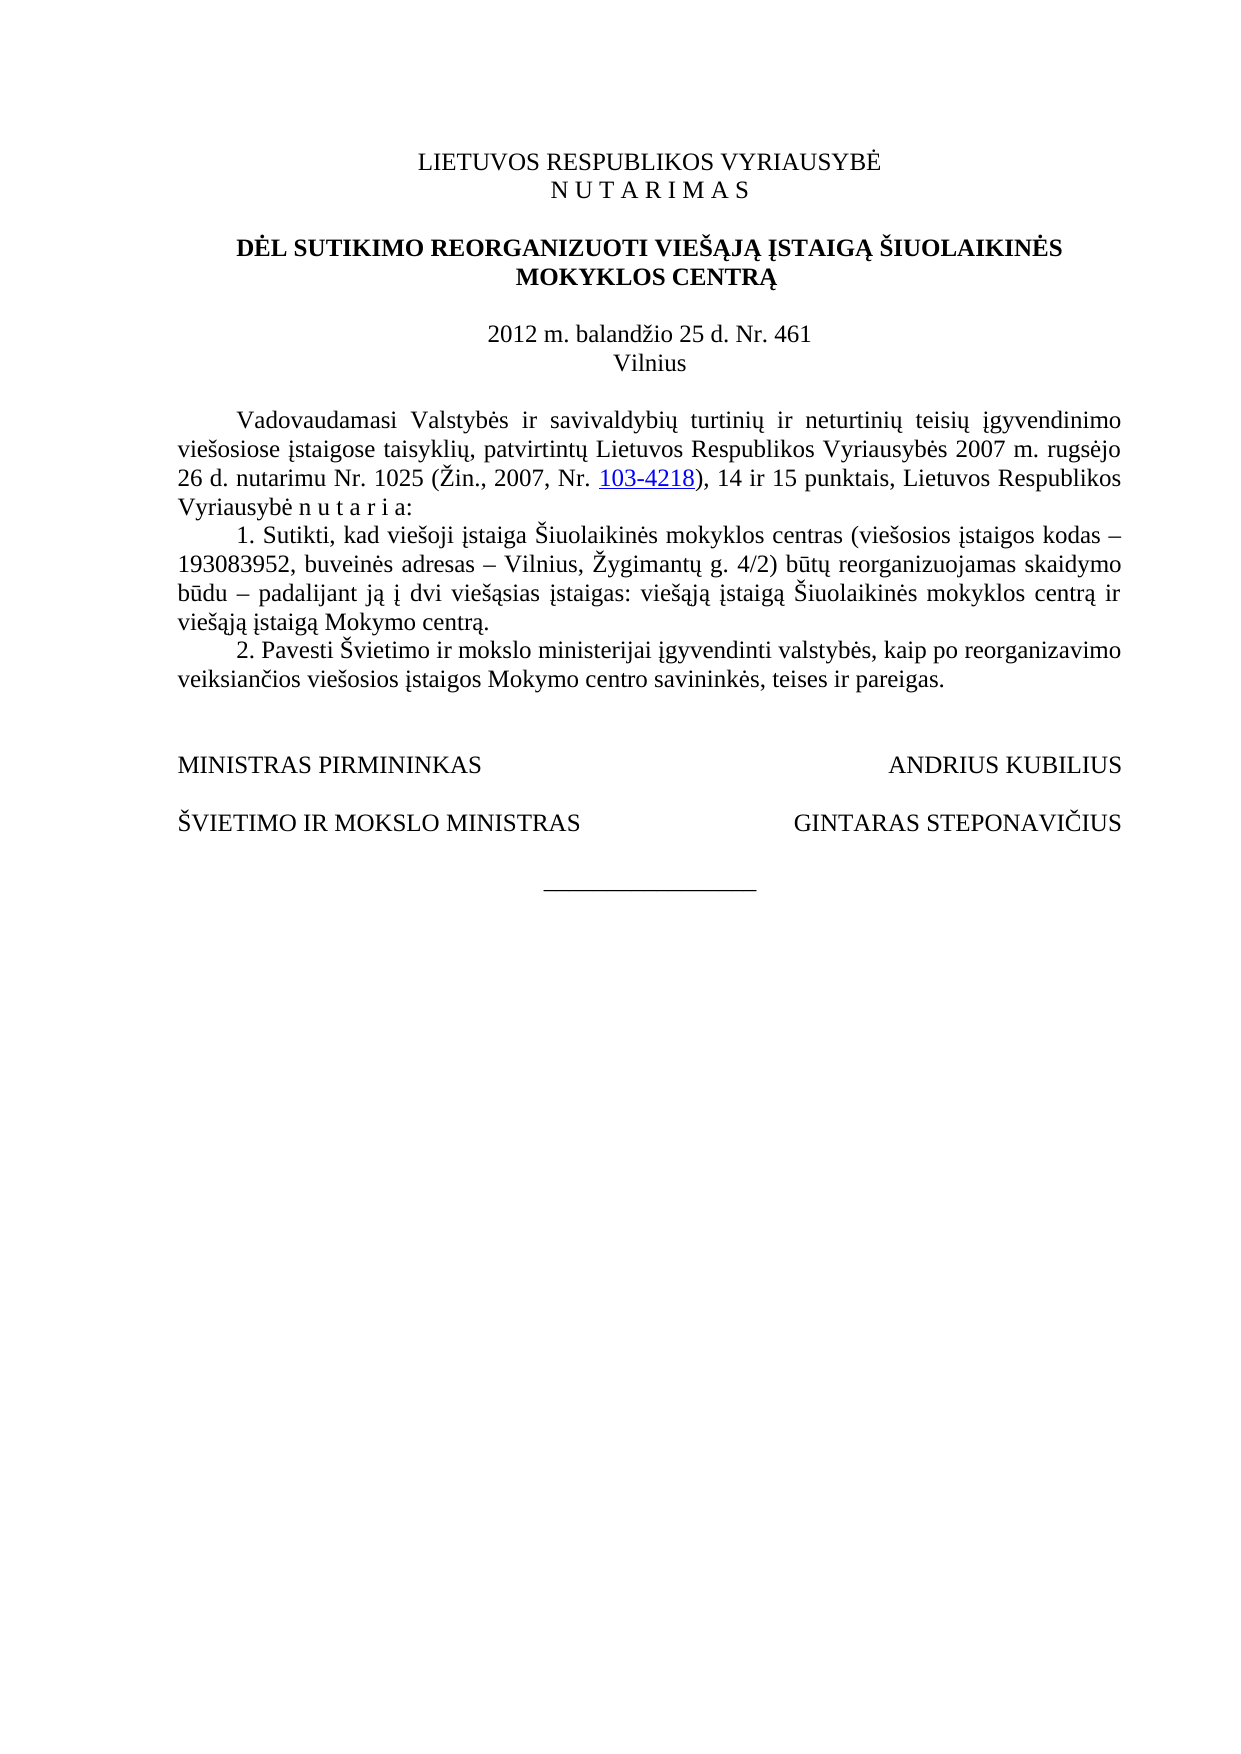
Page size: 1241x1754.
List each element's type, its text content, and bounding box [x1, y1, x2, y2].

text 2. Pavesti Švietimo ir mokslo ministerijai įgyvendinti valstybės, kaip po reorganizavimo veiksiančios viešosios įstaigos Mokymo centro savininkės, teises ir pareigas. [177, 636, 1122, 693]
text Vadovaudamasi Valstybės ir savivaldybių turtinių ir neturtinių teisių įgyvendinimo viešosiose įstaigose taisyklių, patvirtintų Lietuvos Respublikos Vyriausybės 2007 m. rugsėjo 26 d. nutarimu Nr. 1025 (Žin., 2007, Nr. 103-4218), 14 ir 15 punktais, Lietuvos Respublikos Vyriausybė n u t a r i a: [177, 406, 1122, 521]
text 1. Sutikti, kad viešoji įstaiga Šiuolaikinės mokyklos centras (viešosios įstaigos kodas – 193083952, buveinės adresas – Vilnius, Žygimantų g. 4/2) būtų reorganizuojamas skaidymo būdu – padalijant ją į dvi viešąsias įstaigas: viešąją įstaigą Šiuolaikinės mokyklos centrą ir viešąją įstaigą Mokymo centrą. [177, 521, 1122, 636]
text 2012 m. balandžio 25 d. Nr. 461 [177, 319, 1122, 348]
text NUTARIMAS [177, 176, 1122, 204]
text ŠVIETIMO IR MOKSLO MINISTRAS GINTARAS STEPONAVIČIUS [177, 808, 1122, 837]
text Lietuvos Respublikos Vyriausybė [177, 147, 1122, 176]
text MINISTRAS PIRMININKAS ANDRIUS KUBILIUS [177, 751, 1122, 779]
text _________________ [177, 866, 1122, 894]
text DĖL SUTIKIMO REORGANIZUOTI VIEŠĄJĄ ĮSTAIGĄ ŠIUOLAIKINĖS MOKYKLOS CENTRĄ [177, 233, 1122, 291]
text Vilnius [177, 348, 1122, 377]
